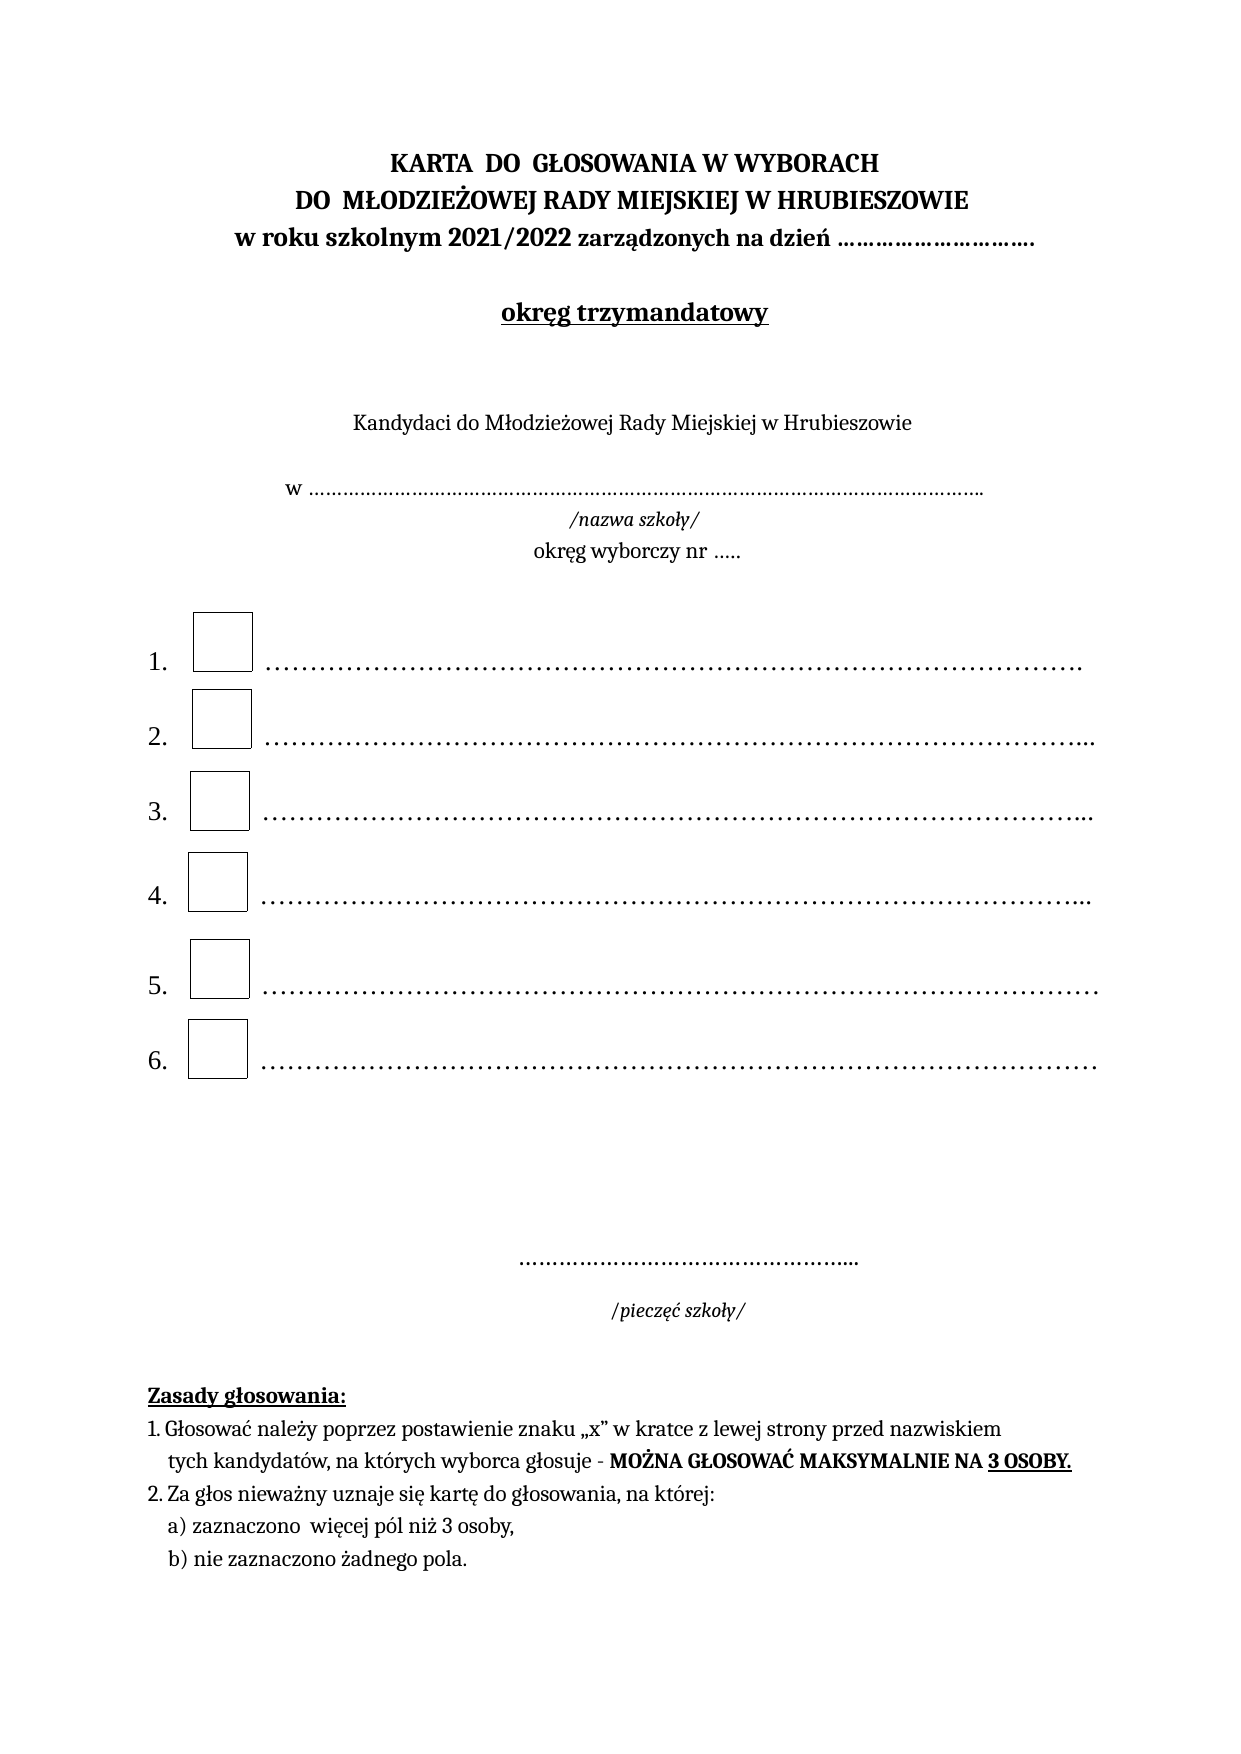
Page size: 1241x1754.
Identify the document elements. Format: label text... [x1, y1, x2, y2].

text a) zaznaczono więcej pól niż 3 osoby, [148, 1513, 1122, 1539]
text w roku szkolnym 2021/2022 zarządzonych na dzień …………………………. [148, 222, 1122, 253]
text …………………………………………... [148, 1240, 1122, 1272]
text ………………………………………………………………………………... [248, 879, 1122, 910]
text ………………………………………………………………………………… [248, 1044, 1122, 1075]
text 1. Głosować należy poprzez postawienie znaku „x” w kratce z lewej strony przed nazwiskiem [148, 1415, 1122, 1442]
text DO MŁODZIEŻOWEJ RADY MIEJSKIEJ W HRUBIESZOWIE [148, 185, 1122, 216]
text 3. [148, 795, 190, 826]
text Kandydaci do Młodzieżowej Rady Miejskiej w Hrubieszowie [148, 409, 1122, 436]
text Zasady głosowania: [148, 1383, 1122, 1409]
text okręg trzymandatowy [148, 297, 1122, 328]
text 5. ………………………………………………………………………………… [148, 969, 1122, 1001]
text w ………………………………………………………………………………………………………. [148, 474, 1122, 501]
text tych kandydatów, na których wyborca głosuje - MOŻNA GŁOSOWAĆ MAKSYMALNIE NA 3 OSOBY. [148, 1448, 1122, 1474]
text ………………………………………………………………………………... [250, 795, 1122, 826]
text 1. ………………………………………………………………………………. [148, 646, 1122, 677]
text okręg wyborczy nr ….. [148, 537, 1122, 564]
text KARTA DO GŁOSOWANIA W WYBORACH [148, 148, 1122, 179]
text /pieczęć szkoły/ [148, 1295, 1122, 1323]
text 2. ………………………………………………………………………………... [148, 720, 1122, 751]
text /nazwa szkoły/ [148, 507, 1122, 531]
text 6. [148, 1044, 188, 1075]
text 2. Za głos nieważny uznaje się kartę do głosowania, na której: [148, 1481, 1122, 1507]
text 4. [148, 879, 188, 910]
text b) nie zaznaczono żadnego pola. [148, 1546, 1122, 1572]
